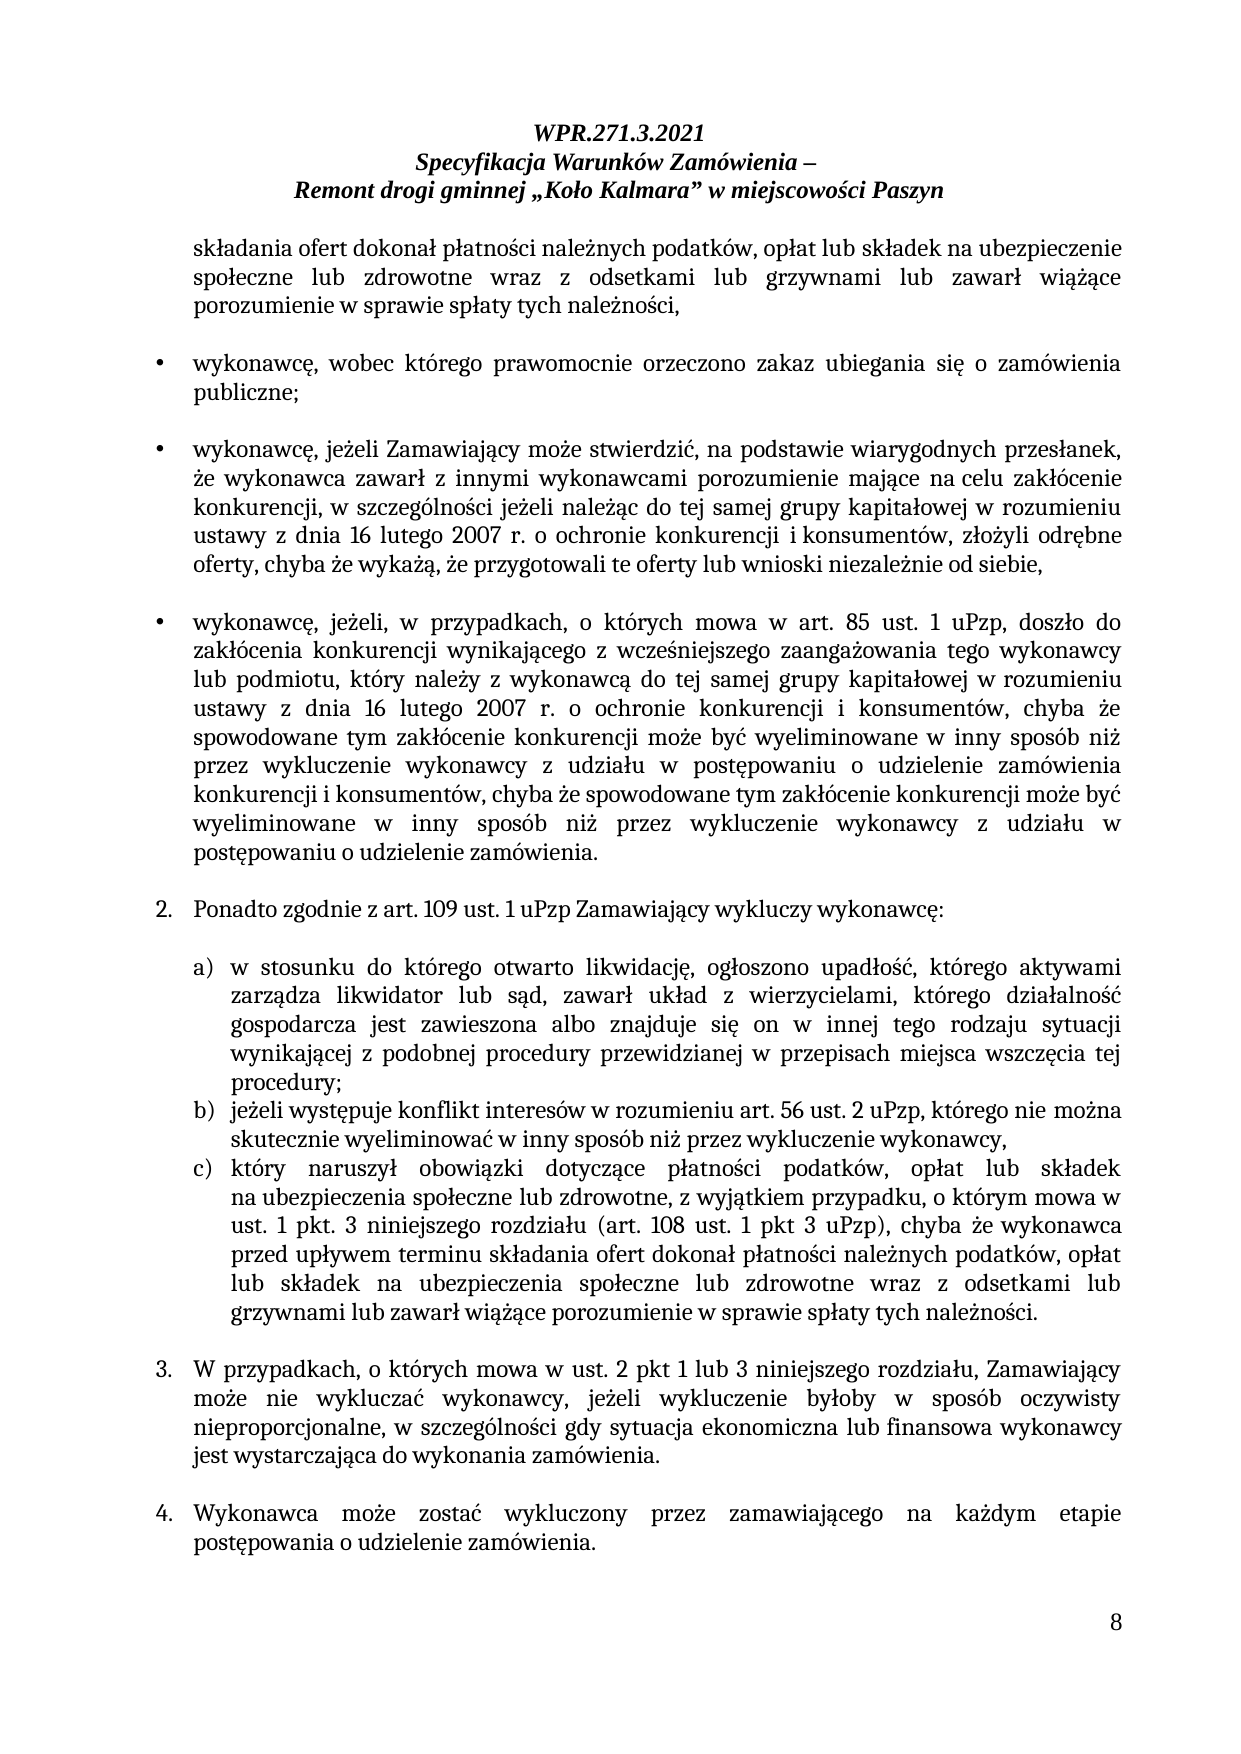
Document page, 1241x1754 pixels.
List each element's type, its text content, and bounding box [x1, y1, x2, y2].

list wykonawcę, jeżeli, w przypadkach, o których mowa w art. 85 ust. 1 uPzp, doszło do zakłócenia konkurencji wynikającego z wcześniejszego zaangażowania tego wykonawcy lub podmiotu, który należy z wykonawcą do tej samej grupy kapitałowej w rozumieniu ustawy z dnia 16 lutego 2007 r. o ochronie konkurencji i konsumentów, chyba że spowodowane tym zakłócenie konkurencji może być wyeliminowane w inny sposób niż przez wykluczenie wykonawcy z udziału w postępowaniu o udzielenie zamówienia konkurencji i konsumentów, chyba że spowodowane tym zakłócenie konkurencji może być wyeliminowane w inny sposób niż przez wykluczenie wykonawcy z udziału w postępowaniu o udzielenie zamówienia. [156, 608, 1122, 866]
list Wykonawca może zostać wykluczony przez zamawiającego na każdym etapie postępowania o udzielenie zamówienia. [156, 1499, 1122, 1556]
list Ponadto zgodnie z art. 109 ust. 1 uPzp Zamawiający wykluczy wykonawcę: [156, 895, 1122, 924]
list wykonawcę, wobec którego prawomocnie orzeczono zakaz ubiegania się o zamówienia publiczne; [156, 349, 1122, 406]
list jeżeli występuje konflikt interesów w rozumieniu art. 56 ust. 2 uPzp, którego nie można skutecznie wyeliminować w inny sposób niż przez wykluczenie wykonawcy, [193, 1096, 1122, 1154]
list który naruszył obowiązki dotyczące płatności podatków, opłat lub składek na ubezpieczenia społeczne lub zdrowotne, z wyjątkiem przypadku, o którym mowa w ust. 1 pkt. 3 niniejszego rozdziału (art. 108 ust. 1 pkt 3 uPzp), chyba że wykonawca przed upływem terminu składania ofert dokonał płatności należnych podatków, opłat lub składek na ubezpieczenia społeczne lub zdrowotne wraz z odsetkami lub grzywnami lub zawarł wiążące porozumienie w sprawie spłaty tych należności. [193, 1154, 1122, 1326]
list w stosunku do którego otwarto likwidację, ogłoszono upadłość, którego aktywami zarządza likwidator lub sąd, zawarł układ z wierzycielami, którego działalność gospodarcza jest zawieszona albo znajduje się on w innej tego rodzaju sytuacji wynikającej z podobnej procedury przewidzianej w przepisach miejsca wszczęcia tej procedury; [193, 953, 1122, 1096]
list składania ofert dokonał płatności należnych podatków, opłat lub składek na ubezpieczenie społeczne lub zdrowotne wraz z odsetkami lub grzywnami lub zawarł wiążące porozumienie w sprawie spłaty tych należności, [156, 234, 1122, 320]
list wykonawcę, jeżeli Zamawiający może stwierdzić, na podstawie wiarygodnych przesłanek, że wykonawca zawarł z innymi wykonawcami porozumienie mające na celu zakłócenie konkurencji, w szczególności jeżeli należąc do tej samej grupy kapitałowej w rozumieniu ustawy z dnia 16 lutego 2007 r. o ochronie konkurencji i konsumentów, złożyli odrębne oferty, chyba że wykażą, że przygotowali te oferty lub wnioski niezależnie od siebie, [156, 435, 1122, 579]
list W przypadkach, o których mowa w ust. 2 pkt 1 lub 3 niniejszego rozdziału, Zamawiający może nie wykluczać wykonawcy, jeżeli wykluczenie byłoby w sposób oczywisty nieproporcjonalne, w szczególności gdy sytuacja ekonomiczna lub finansowa wykonawcy jest wystarczająca do wykonania zamówienia. [156, 1355, 1122, 1470]
